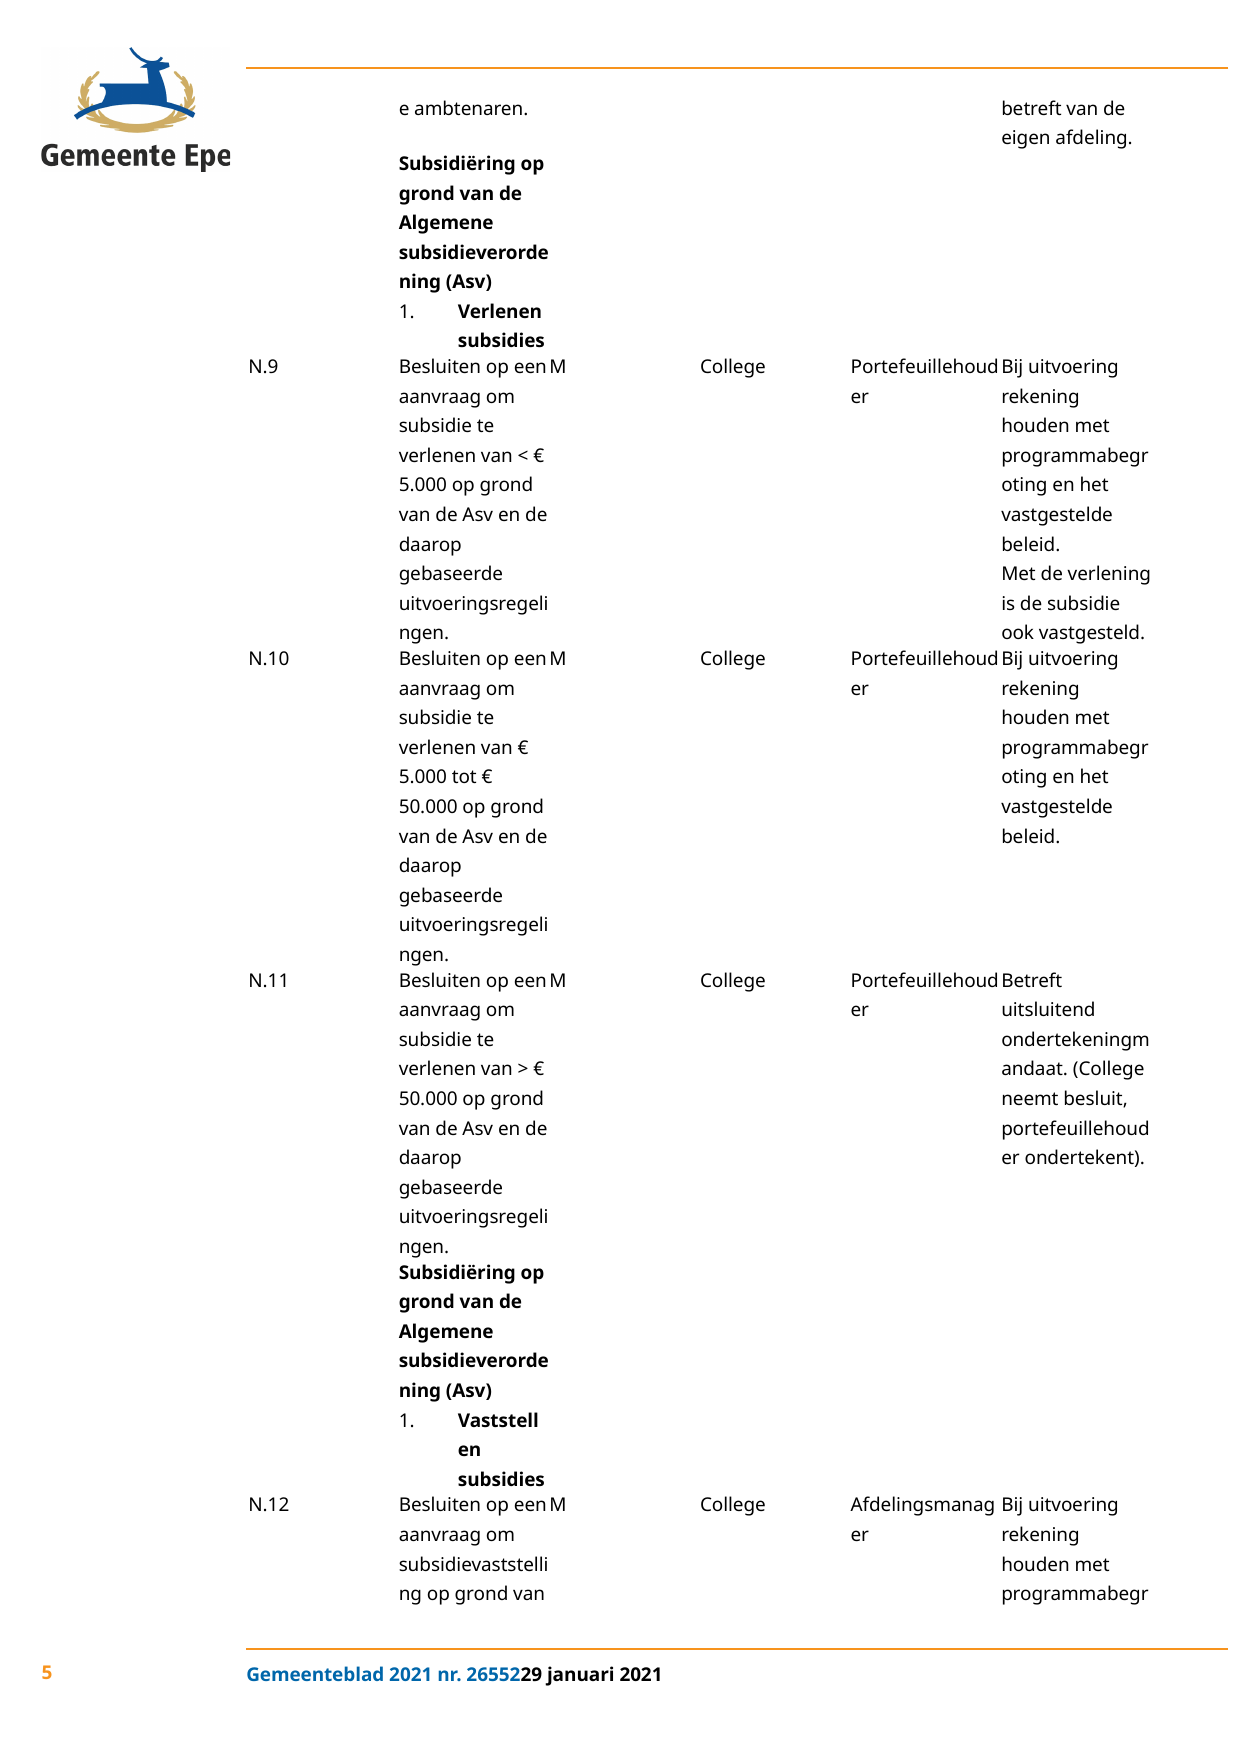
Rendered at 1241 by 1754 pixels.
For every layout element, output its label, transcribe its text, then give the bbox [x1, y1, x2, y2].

table_cell Bij uitvoering rekening houden met programmabegroting en het vastgestelde beleid. Met de verlening is de subsidie ook vastgesteld. [1001, 353, 1152, 645]
table_cell Besluiten op een aanvraag om subsidie te verlenen van € 5.000 tot € 50.000 op grond van de Asv en de daarop gebaseerde uitvoeringsregelingen. [399, 645, 549, 967]
table_cell Betreft uitsluitend ondertekeningmandaat. (College neemt besluit, portefeuillehouder ondertekent). [1001, 967, 1152, 1259]
table_cell Besluiten op een aanvraag om subsidie te verlenen van > € 50.000 op grond van de Asv en de daarop gebaseerde uitvoeringsregelingen. [399, 967, 549, 1259]
table_cell [248, 150, 398, 353]
table_cell College [700, 645, 850, 967]
table_cell [700, 150, 850, 353]
table_cell Bij uitvoering rekening houden met programmabegr [1001, 1492, 1152, 1606]
table_cell Portefeuillehouder [850, 967, 1001, 1259]
table_cell Subsidiëring op grond van de Algemene subsidieverordening (Asv) Verlenen subsidies [399, 150, 549, 353]
table_cell [248, 1259, 398, 1492]
table_cell College [700, 967, 850, 1259]
table_cell [1001, 150, 1152, 353]
table_cell e ambtenaren. [399, 95, 549, 150]
table_cell [850, 1259, 1001, 1492]
table_cell M [549, 967, 700, 1259]
table_cell [549, 1259, 700, 1492]
table_cell [850, 95, 1001, 150]
table_cell M [549, 1492, 700, 1606]
table_cell [248, 95, 398, 150]
table_cell [549, 95, 700, 150]
table_cell Portefeuillehouder [850, 353, 1001, 645]
table_cell [1001, 1259, 1152, 1492]
table_cell Besluiten op een aanvraag om subsidievaststelling op grond van [399, 1492, 549, 1606]
table_cell N.11 [248, 967, 398, 1259]
picture [41, 47, 231, 172]
table_cell N.9 [248, 353, 398, 645]
table_cell [700, 95, 850, 150]
table_cell Bij uitvoering rekening houden met programmabegroting en het vastgestelde beleid. [1001, 645, 1152, 967]
table_cell N.12 [248, 1492, 398, 1606]
table_cell betreft van de eigen afdeling. [1001, 95, 1152, 150]
table_cell Besluiten op een aanvraag om subsidie te verlenen van < € 5.000 op grond van de Asv en de daarop gebaseerde uitvoeringsregelingen. [399, 353, 549, 645]
table_cell M [549, 353, 700, 645]
table_cell College [700, 1492, 850, 1606]
table_cell Afdelingsmanager [850, 1492, 1001, 1606]
table_cell M [549, 645, 700, 967]
table_cell College [700, 353, 850, 645]
table_cell N.10 [248, 645, 398, 967]
table_cell Portefeuillehouder [850, 645, 1001, 967]
table_cell [549, 150, 700, 353]
table_cell [700, 1259, 850, 1492]
table_cell [850, 150, 1001, 353]
table_cell Subsidiëring op grond van de Algemene subsidieverordening (Asv) Vaststellen subsidies [399, 1259, 549, 1492]
